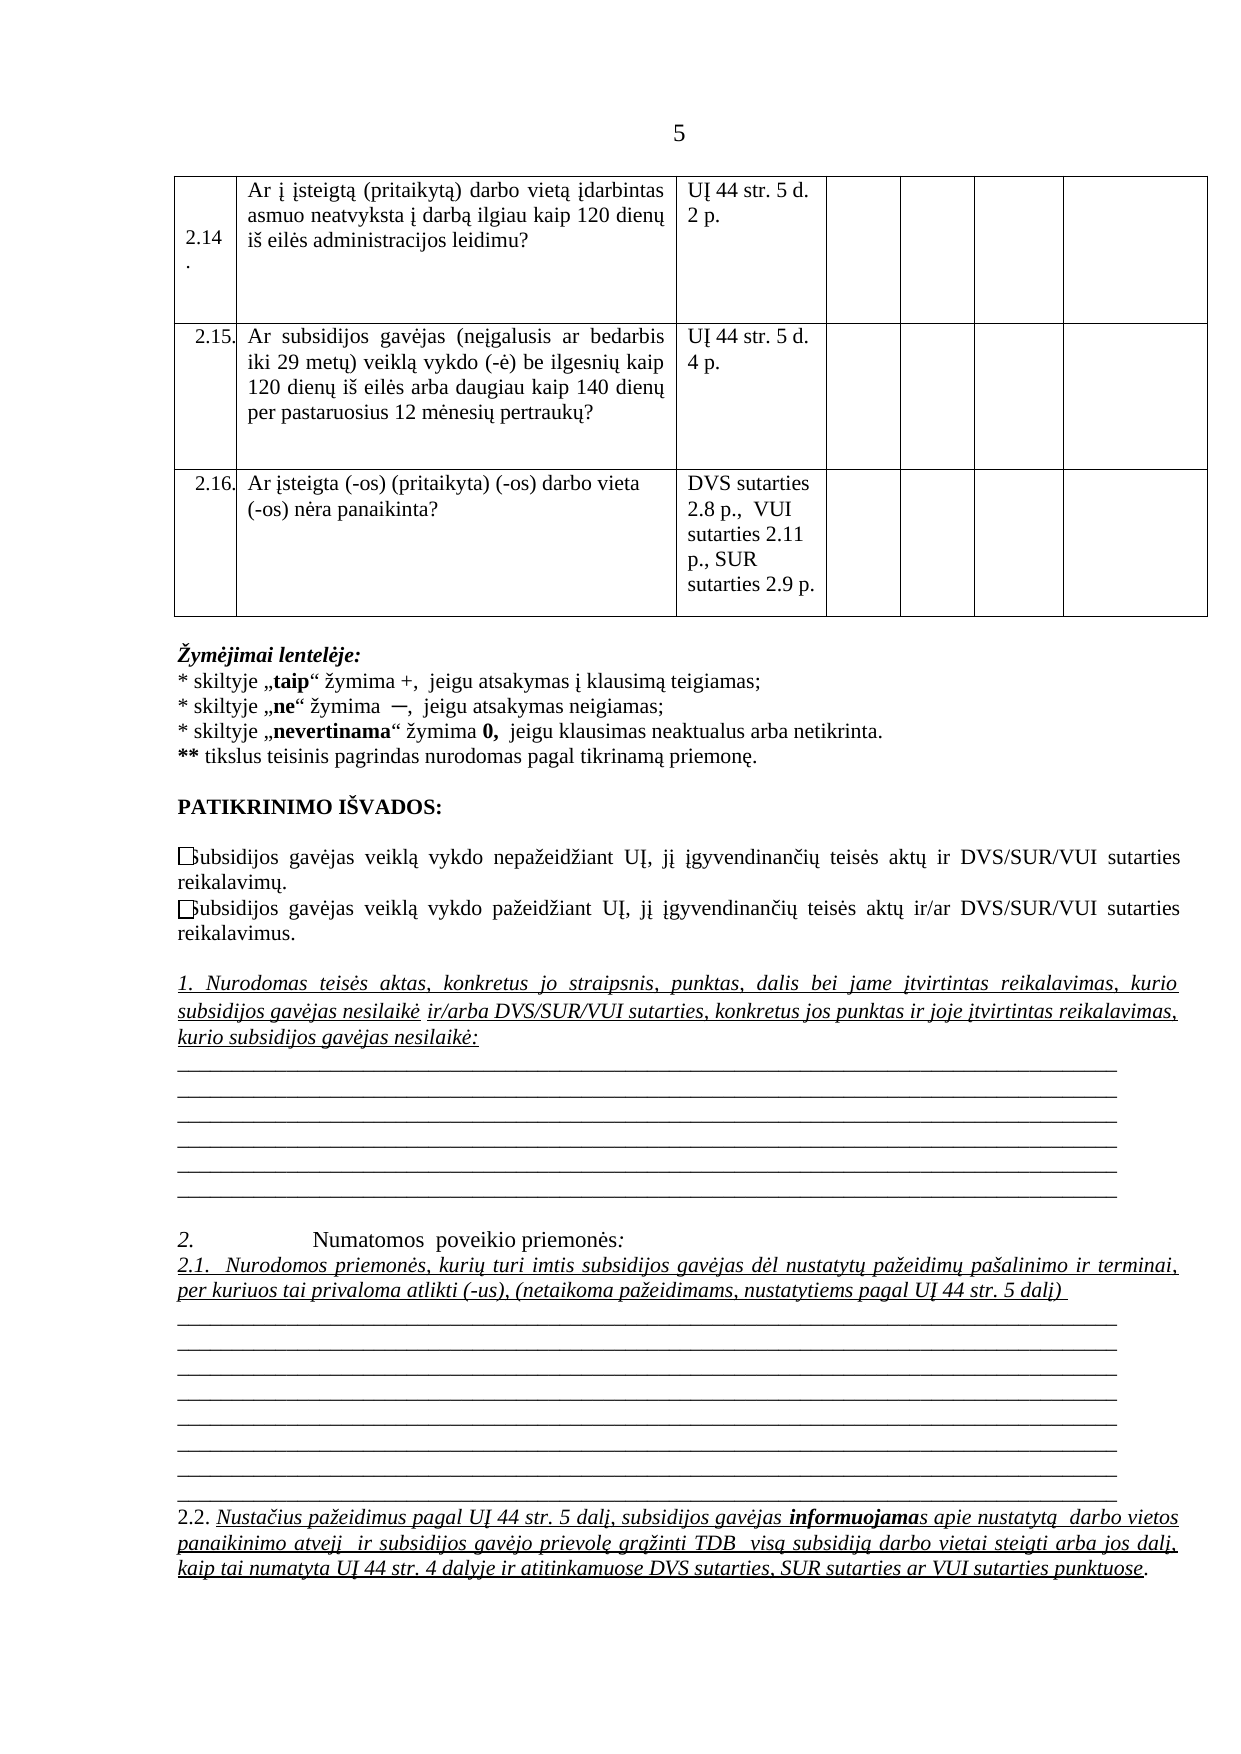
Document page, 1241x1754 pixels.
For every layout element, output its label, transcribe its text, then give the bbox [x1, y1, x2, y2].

table_cell [827, 470, 900, 616]
table_cell Ar įsteigta (-os) (pritaikyta) (-os) darbo vieta (-os) nėra panaikinta? [237, 470, 676, 616]
table_cell [827, 177, 900, 322]
text ⁬ Subsidijos gavėjas veiklą vykdo pažeidžiant UĮ, jį įgyvendinančių teisės aktų ir/ar DVS/SUR/VUI sutarties reikalavimus. [177, 894, 1181, 945]
text ______________________________________________________________________________________ [177, 1049, 1181, 1074]
text ⁬ Subsidijos gavėjas veiklą vykdo nepažeidžiant UĮ, jį įgyvendinančių teisės aktų ir DVS/SUR/VUI sutarties reikalavimų. [177, 844, 1181, 894]
table_cell [975, 177, 1063, 322]
text ______________________________________________________________________________________ [177, 1303, 1181, 1328]
text Žymėjimai lentelėje: [177, 642, 1181, 668]
text * skiltyje „taip“ žymima +, jeigu atsakymas į klausimą teigiamas; [177, 668, 1181, 693]
text ______________________________________________________________________________________ [177, 1454, 1181, 1479]
text ______________________________________________________________________________________ [177, 1125, 1181, 1150]
text PATIKRINIMO IŠVADOS: [177, 794, 1181, 819]
table_cell Ar į įsteigtą (pritaikytą) darbo vietą įdarbintas asmuo neatvyksta į darbą ilgiau kaip 120 dienų iš eilės administracijos leidimu? [237, 177, 676, 322]
table_cell DVS sutarties 2.8 p., VUI sutarties 2.11 p., SUR sutarties 2.9 p. [677, 470, 826, 616]
table_cell [975, 470, 1063, 616]
text 2.2. Nustačius pažeidimus pagal UĮ 44 str. 5 dalį, subsidijos gavėjas informuojamas apie nustatytą darbo vietos panaikinimo atvejį ir subsidijos gavėjo prievolę grąžinti TDB visą subsidiją darbo vietai steigti arba jos dalį, kaip tai numatyta UĮ 44 str. 4 dalyje ir atitinkamuose DVS sutarties, SUR sutarties ar VUI sutarties punktuose. [177, 1504, 1181, 1580]
table_cell UĮ 44 str. 5 d. 2 p. [677, 177, 826, 322]
text * skiltyje „ne“ žymima ─, jeigu atsakymas neigiamas; [177, 693, 1181, 718]
table_cell UĮ 44 str. 5 d. 4 p. [677, 324, 826, 469]
table_cell [901, 177, 974, 322]
text ______________________________________________________________________________________ [177, 1378, 1181, 1403]
text ______________________________________________________________________________________ [177, 1403, 1181, 1429]
table_cell [975, 324, 1063, 469]
text ______________________________________________________________________________________ [177, 1100, 1181, 1125]
table_cell [827, 324, 900, 469]
table_cell [1064, 324, 1207, 469]
table_cell 2.16. [175, 470, 236, 616]
text ______________________________________________________________________________________ [177, 1328, 1181, 1353]
text ** tikslus teisinis pagrindas nurodomas pagal tikrinamą priemonę. [177, 743, 1181, 768]
text * skiltyje „nevertinama“ žymima 0, jeigu klausimas neaktualus arba netikrinta. [177, 718, 1181, 743]
text 1. Nurodomas teisės aktas, konkretus jo straipsnis, punktas, dalis bei jame įtvirtintas reikalavimas, kurio subsidijos gavėjas nesilaikė ir/arba DVS/SUR/VUI sutarties, konkretus jos punktas ir joje įtvirtintas reikalavimas, kurio subsidijos gavėjas nesilaikė: [177, 970, 1181, 1049]
text ______________________________________________________________________________________ [177, 1429, 1181, 1454]
text ______________________________________________________________________________________ [177, 1150, 1181, 1175]
text ______________________________________________________________________________________ [177, 1479, 1181, 1504]
table_cell [1064, 470, 1207, 616]
table_cell [901, 324, 974, 469]
text ______________________________________________________________________________________ [177, 1074, 1181, 1100]
table_cell [901, 470, 974, 616]
text 2.1. Nurodomos priemonės, kurių turi imtis subsidijos gavėjas dėl nustatytų pažeidimų pašalinimo ir terminai, per kuriuos tai privaloma atlikti (-us), (netaikoma pažeidimams, nustatytiems pagal UĮ 44 str. 5 dalį) [177, 1252, 1181, 1303]
table_cell 2.14. [175, 177, 236, 322]
text 2. Numatomos poveikio priemonės: [177, 1226, 1181, 1252]
text ______________________________________________________________________________________ [177, 1175, 1181, 1201]
table_cell 2.15. [175, 324, 236, 469]
table_cell Ar subsidijos gavėjas (neįgalusis ar bedarbis iki 29 metų) veiklą vykdo (-ė) be ilgesnių kaip 120 dienų iš eilės arba daugiau kaip 140 dienų per pastaruosius 12 mėnesių pertraukų? [237, 324, 676, 469]
text ______________________________________________________________________________________ [177, 1353, 1181, 1378]
table_cell [1064, 177, 1207, 322]
